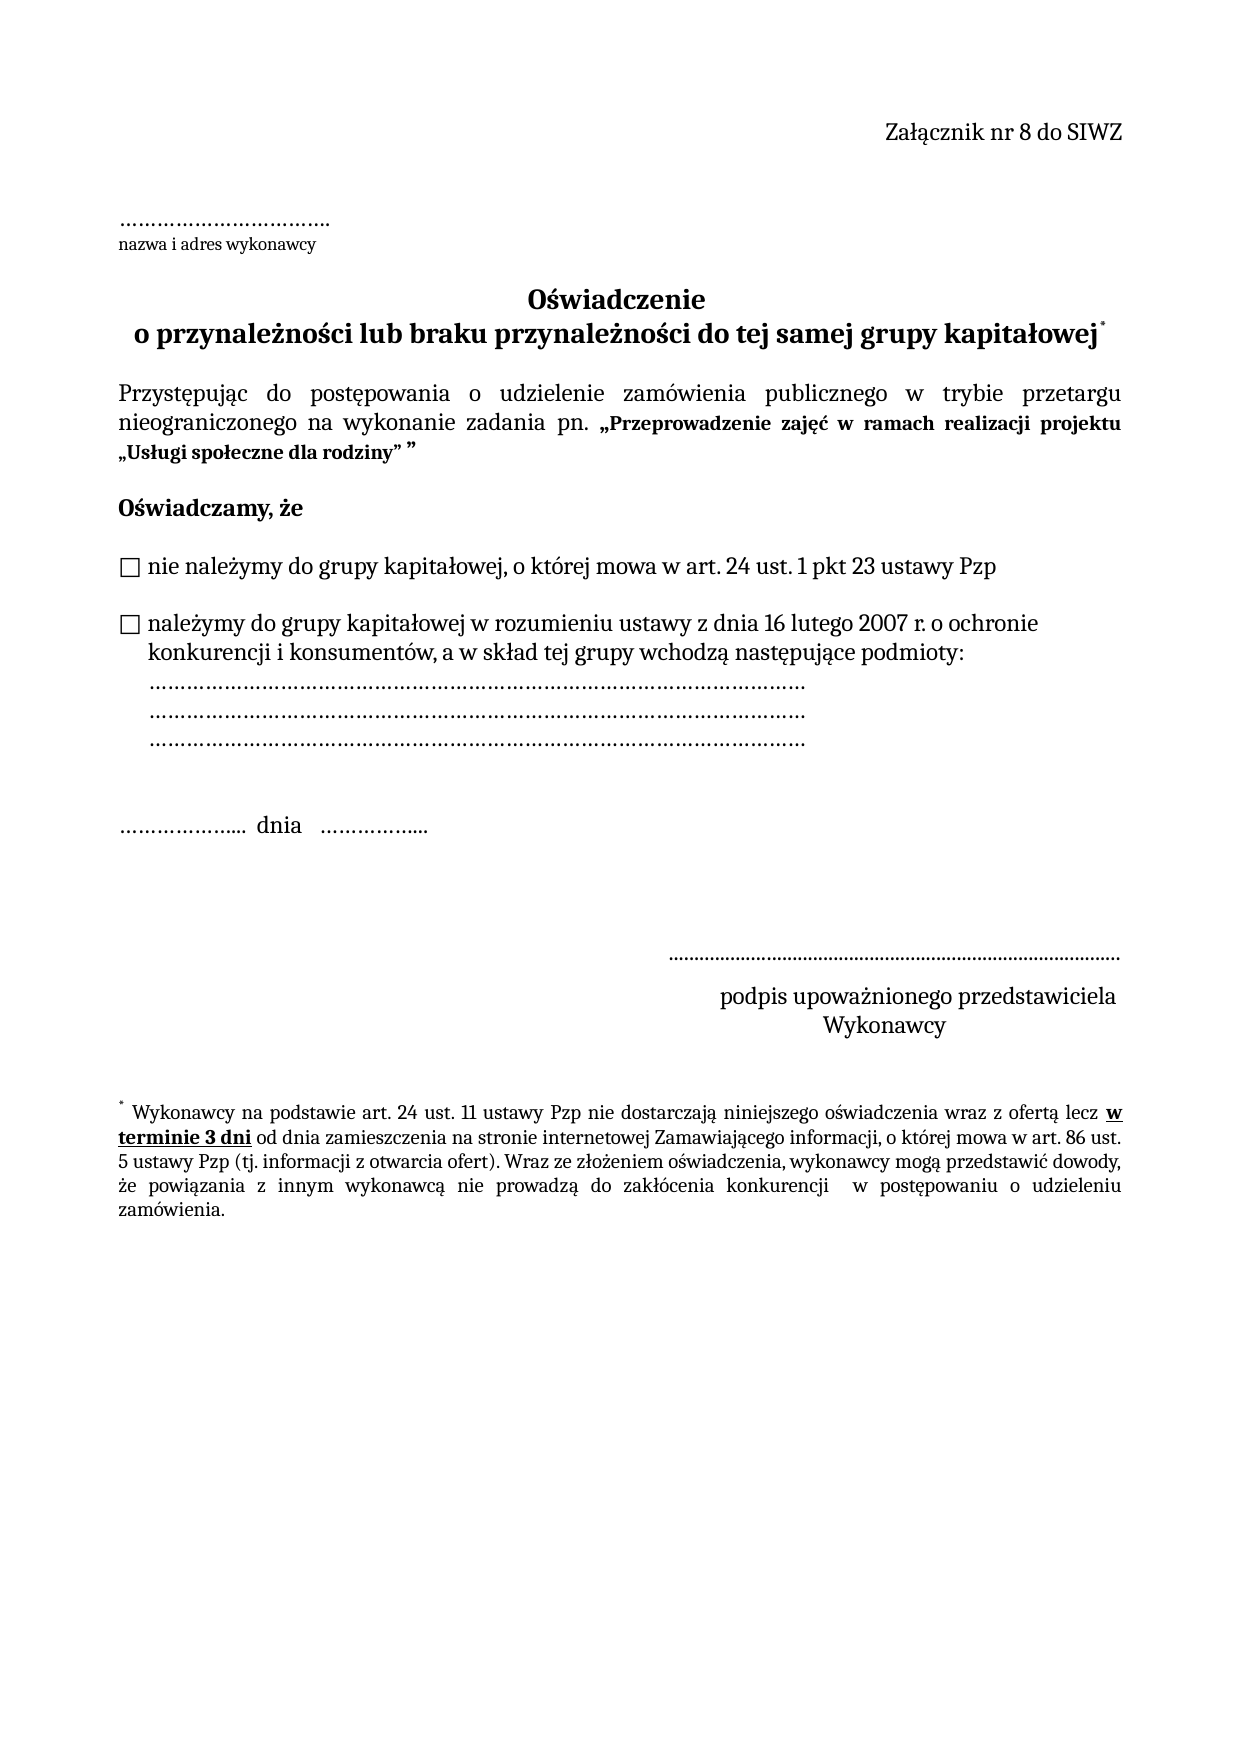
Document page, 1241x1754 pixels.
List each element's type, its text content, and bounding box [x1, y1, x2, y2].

text Wykonawcy [118, 1011, 1122, 1039]
text Oświadczenie [118, 283, 1122, 317]
text …………………………………………………………………………………………… [148, 724, 1122, 753]
text □ należymy do grupy kapitałowej w rozumieniu ustawy z dnia 16 lutego 2007 r. o ochronie konkurencji i konsumentów, a w skład tej grupy wchodzą następujące podmioty: [118, 609, 1122, 667]
text ………………... dnia ……………... [118, 811, 1122, 839]
text * Wykonawcy na podstawie art. 24 ust. 11 ustawy Pzp nie dostarczają niniejszego oświadczenia wraz z ofertą lecz w terminie 3 dni od dnia zamieszczenia na stronie internetowej Zamawiającego informacji, o której mowa w art. 86 ust. 5 ustawy Pzp (tj. informacji z otwarcia ofert). Wraz ze złożeniem oświadczenia, wykonawcy mogą przedstawić dowody, że powiązania z innym wykonawcą nie prowadzą do zakłócenia konkurencji w postępowaniu o udzieleniu zamówienia. [118, 1097, 1122, 1222]
text ........................................................................................ [125, 938, 1122, 967]
text o przynależności lub braku przynależności do tej samej grupy kapitałowej* [118, 317, 1122, 351]
text …………………………………………………………………………………………… [148, 696, 1122, 724]
text Oświadczamy, że [118, 494, 1108, 523]
text podpis upoważnionego przedstawiciela [125, 982, 1122, 1011]
text ……………………………. [118, 204, 1122, 233]
text …………………………………………………………………………………………… [148, 667, 1122, 696]
text □ nie należymy do grupy kapitałowej, o której mowa w art. 24 ust. 1 pkt 23 ustawy Pzp [118, 552, 1110, 581]
text Załącznik nr 8 do SIWZ [118, 118, 1122, 147]
text Przystępując do postępowania o udzielenie zamówienia publicznego w trybie przetargu nieograniczonego na wykonanie zadania pn. „Przeprowadzenie zajęć w ramach realizacji projektu „Usługi społeczne dla rodziny” ” [118, 379, 1122, 466]
text nazwa i adres wykonawcy [118, 233, 1122, 255]
